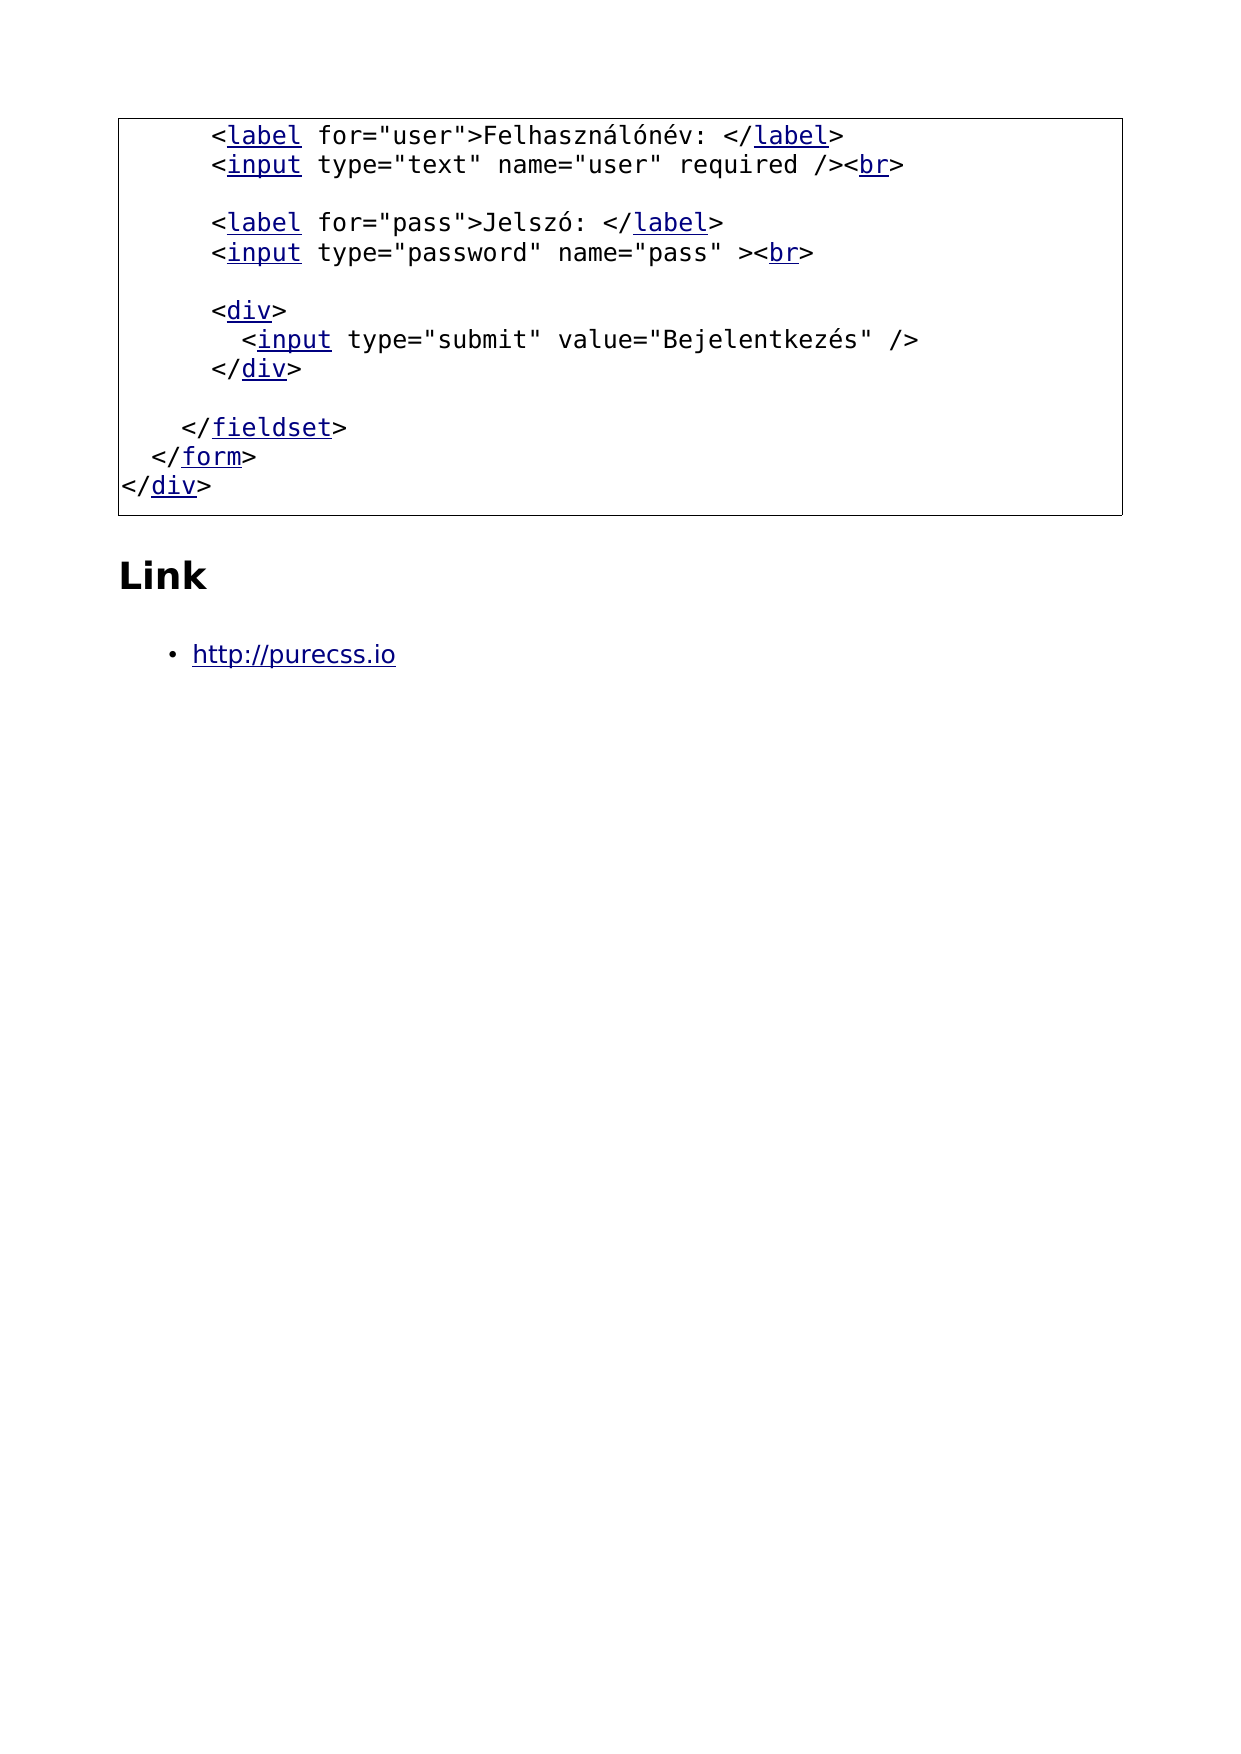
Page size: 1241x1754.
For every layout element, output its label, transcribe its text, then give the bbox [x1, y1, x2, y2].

table_header <label for="user">Felhasználónév: </label> <input type="text" name="user" required /><br> <label for="pass">Jelszó: </label> <input type="password" name="pass" ><br> <div> <input type="submit" value="Bejelentkezés" /> </div> </fieldset> </form> </div> [119, 119, 1122, 515]
list http://purecss.io [177, 641, 1122, 670]
subtitle Link [118, 555, 1122, 598]
